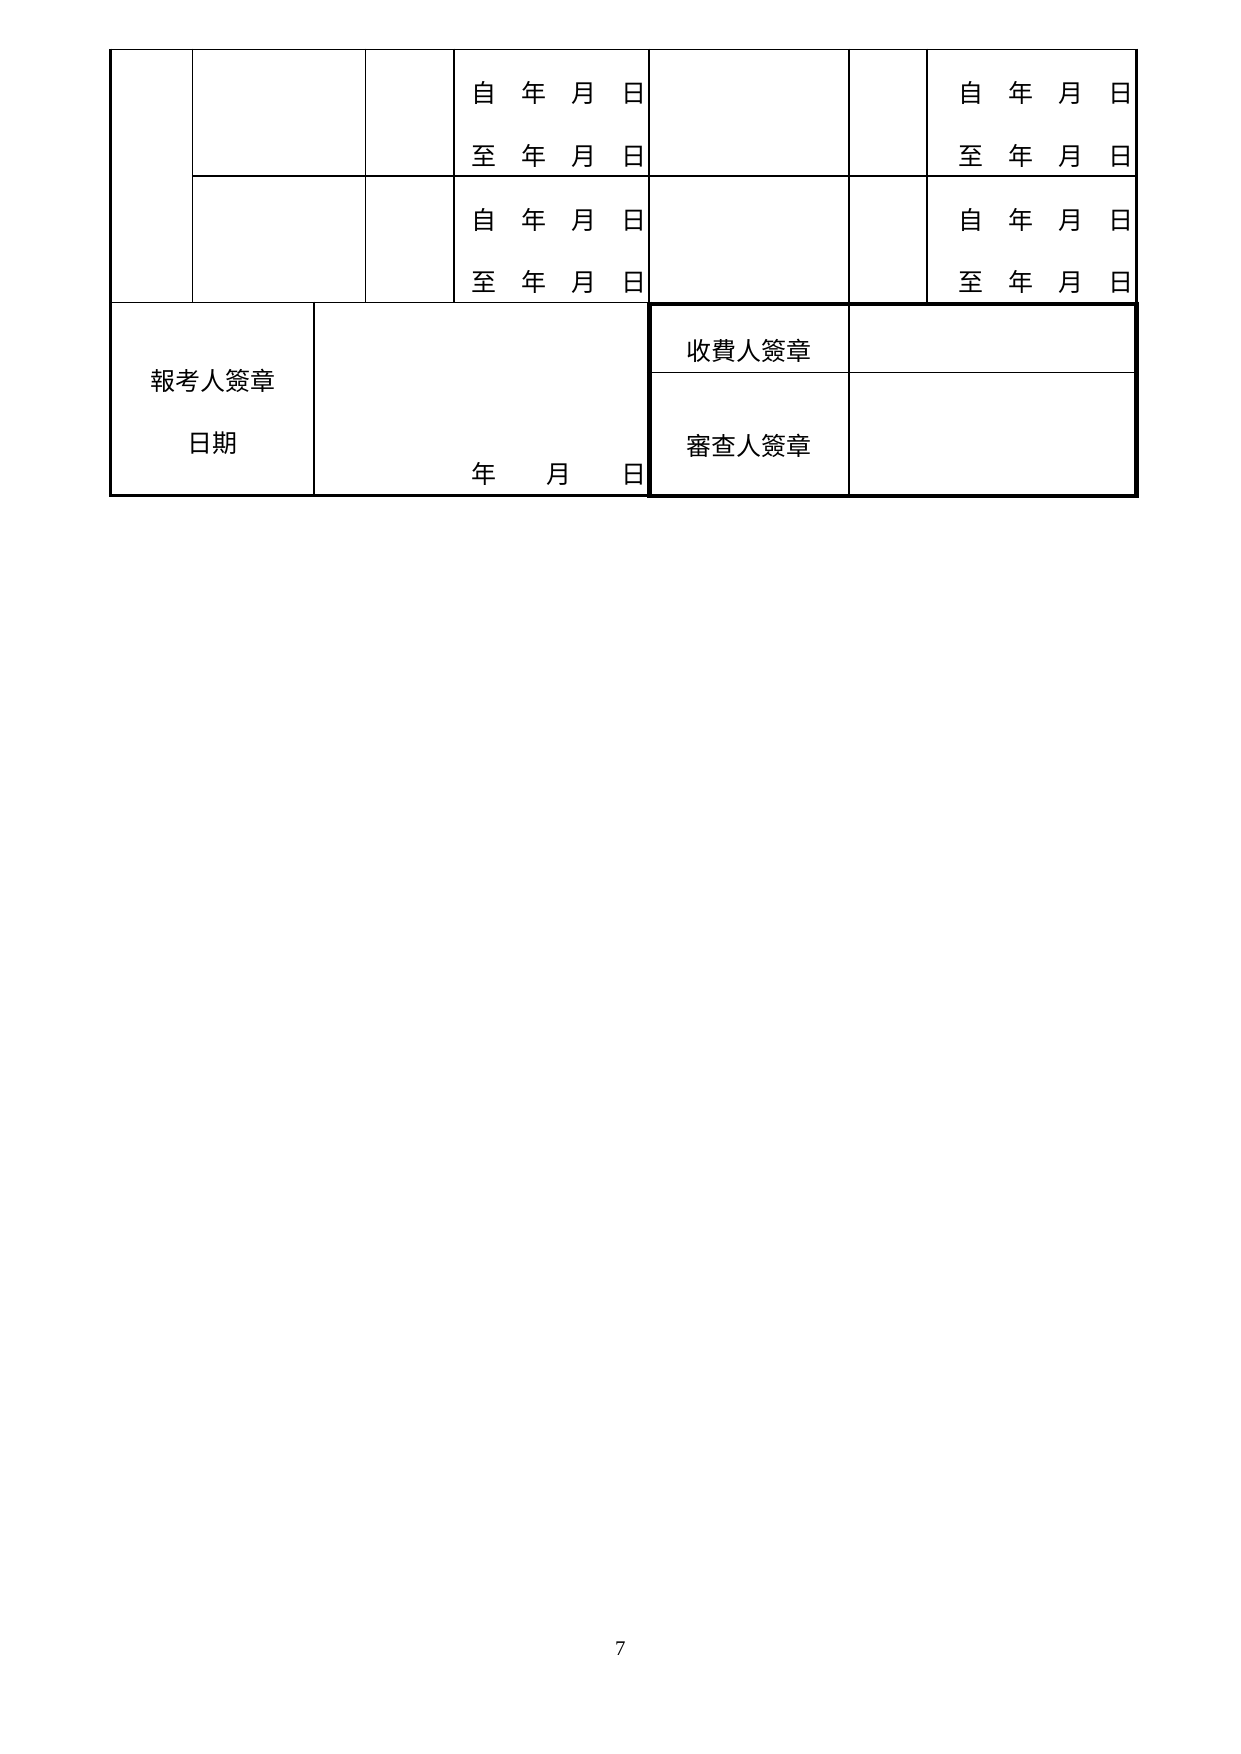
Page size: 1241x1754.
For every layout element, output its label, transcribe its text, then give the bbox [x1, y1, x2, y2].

table_cell 自 年 月 日 至 年 月 日 [928, 177, 1135, 302]
table_cell [850, 373, 1134, 494]
table_cell [366, 50, 453, 175]
table_cell [193, 177, 365, 302]
table_cell [193, 50, 365, 175]
table_cell 自 年 月 日 至 年 月 日 [455, 177, 648, 302]
table_cell [366, 177, 453, 302]
table_cell 審查人簽章 [652, 373, 848, 494]
table_cell [112, 50, 192, 302]
table_cell [650, 50, 848, 175]
table_cell 自 年 月 日 至 年 月 日 [928, 50, 1135, 175]
table_cell 報考人簽章 日期 [112, 303, 313, 494]
table_cell 收費人簽章 [652, 306, 848, 371]
table_cell [850, 306, 1134, 371]
table_cell 年 月 日 [315, 303, 647, 494]
table_cell 自 年 月 日 至 年 月 日 [455, 50, 648, 175]
table_cell [850, 50, 926, 175]
table_cell [650, 177, 848, 302]
table_cell [850, 177, 926, 302]
